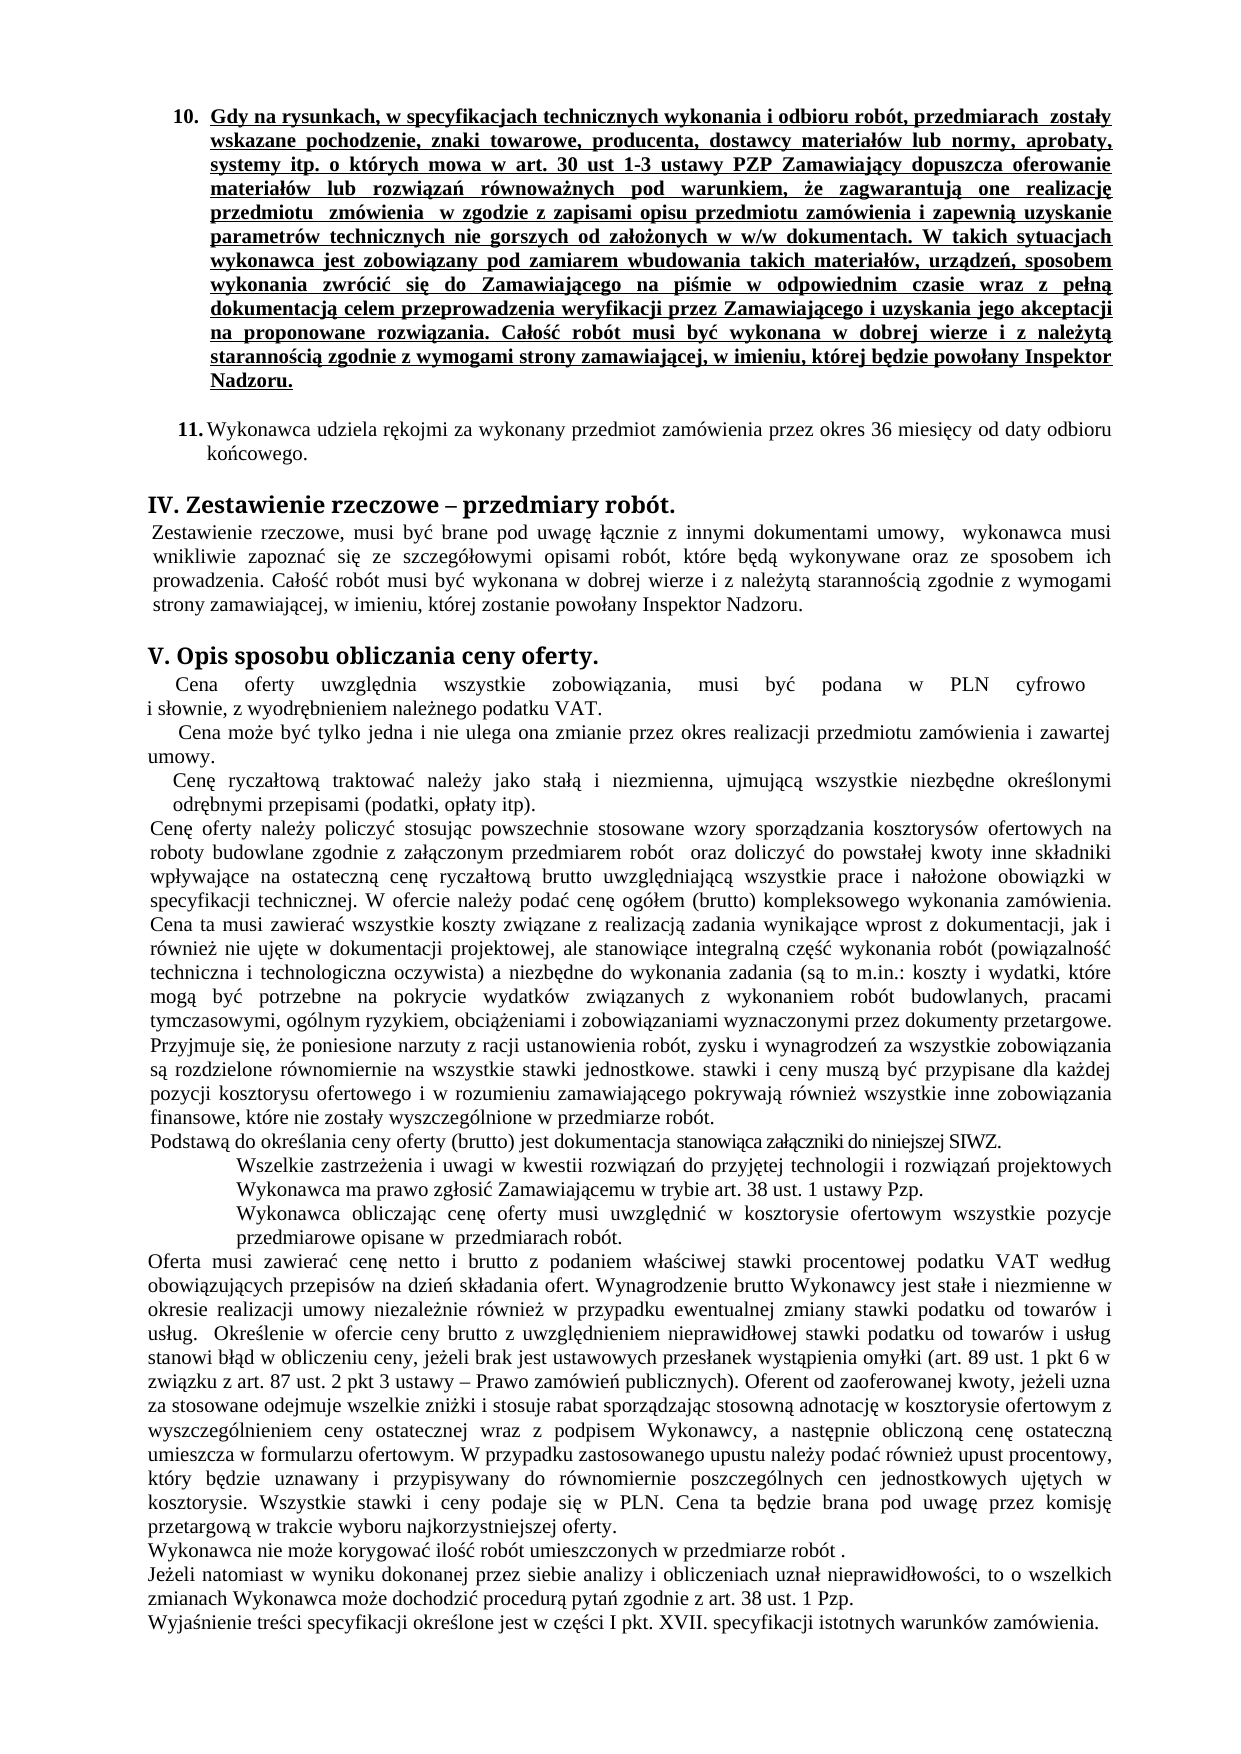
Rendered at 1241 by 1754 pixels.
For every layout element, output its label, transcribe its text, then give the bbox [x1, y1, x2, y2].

text Oferta musi zawierać cenę netto i brutto z podaniem właściwej stawki procentowej podatku VAT według obowiązujących przepisów na dzień składania ofert. Wynagrodzenie brutto Wykonawcy jest stałe i niezmienne w okresie realizacji umowy niezależnie również w przypadku ewentualnej zmiany stawki podatku od towarów i usług. Określenie w ofercie ceny brutto z uwzględnieniem nieprawidłowej stawki podatku od towarów i usług stanowi błąd w obliczeniu ceny, jeżeli brak jest ustawowych przesłanek wystąpienia omyłki (art. 89 ust. 1 pkt 6 w związku z art. 87 ust. 2 pkt 3 ustawy – Prawo zamówień publicznych). Oferent od zaoferowanej kwoty, jeżeli uzna za stosowane odejmuje wszelkie zniżki i stosuje rabat sporządzając stosowną adnotację w kosztorysie ofertowym z wyszczególnieniem ceny ostatecznej wraz z podpisem Wykonawcy, a następnie obliczoną cenę ostateczną umieszcza w formularzu ofertowym. W przypadku zastosowanego upustu należy podać również upust procentowy, który będzie uznawany i przypisywany do równomiernie poszczególnych cen jednostkowych ujętych w kosztorysie. Wszystkie stawki i ceny podaje się w PLN. Cena ta będzie brana pod uwagę przez komisję przetargową w trakcie wyboru najkorzystniejszej oferty. [148, 1249, 1113, 1538]
text Wykonawca obliczając cenę oferty musi uwzględnić w kosztorysie ofertowym wszystkie pozycje przedmiarowe opisane w przedmiarach robót. [236, 1201, 1113, 1249]
text Cenę oferty należy policzyć stosując powszechnie stosowane wzory sporządzania kosztorysów ofertowych na roboty budowlane zgodnie z załączonym przedmiarem robót oraz doliczyć do powstałej kwoty inne składniki wpływające na ostateczną cenę ryczałtową brutto uwzględniającą wszystkie prace i nałożone obowiązki w specyfikacji technicznej. W ofercie należy podać cenę ogółem (brutto) kompleksowego wykonania zamówienia. Cena ta musi zawierać wszystkie koszty związane z realizacją zadania wynikające wprost z dokumentacji, jak i również nie ujęte w dokumentacji projektowej, ale stanowiące integralną część wykonania robót (powiązalność techniczna i technologiczna oczywista) a niezbędne do wykonania zadania (są to m.in.: koszty i wydatki, które mogą być potrzebne na pokrycie wydatków związanych z wykonaniem robót budowlanych, pracami tymczasowymi, ogólnym ryzykiem, obciążeniami i zobowiązaniami wyznaczonymi przez dokumenty przetargowe. Przyjmuje się, że poniesione narzuty z racji ustanowienia robót, zysku i wynagrodzeń za wszystkie zobowiązania są rozdzielone równomiernie na wszystkie stawki jednostkowe. stawki i ceny muszą być przypisane dla każdej pozycji kosztorysu ofertowego i w rozumieniu zamawiającego pokrywają również wszystkie inne zobowiązania finansowe, które nie zostały wyszczególnione w przedmiarze robót. [150, 816, 1113, 1129]
list V. Opis sposobu obliczania ceny oferty. [148, 640, 1113, 672]
text Wszelkie zastrzeżenia i uwagi w kwestii rozwiązań do przyjętej technologii i rozwiązań projektowych Wykonawca ma prawo zgłosić Zamawiającemu w trybie art. 38 ust. 1 ustawy Pzp. [236, 1153, 1113, 1201]
list Gdy na rysunkach, w specyfikacjach technicznych wykonania i odbioru robót, przedmiarach zostały wskazane pochodzenie, znaki towarowe, producenta, dostawcy materiałów lub normy, aprobaty, systemy itp. o których mowa w art. 30 ust 1-3 ustawy PZP Zamawiający dopuszcza oferowanie materiałów lub rozwiązań równoważnych pod warunkiem, że zagwarantują one realizację przedmiotu zmówienia w zgodzie z zapisami opisu przedmiotu zamówienia i zapewnią uzyskanie parametrów technicznych nie gorszych od założonych w w/w dokumentach. W takich sytuacjach wykonawca jest zobowiązany pod zamiarem wbudowania takich materiałów, urządzeń, sposobem wykonania zwrócić się do Zamawiającego na piśmie w odpowiednim czasie wraz z pełną dokumentacją celem przeprowadzenia weryfikacji przez Zamawiającego i uzyskania jego akceptacji na proponowane rozwiązania. Całość robót musi być wykonana w dobrej wierze i z należytą starannością zgodnie z wymogami strony zamawiającej, w imieniu, której będzie powołany Inspektor Nadzoru. [173, 104, 1113, 392]
text Zestawienie rzeczowe, musi być brane pod uwagę łącznie z innymi dokumentami umowy, wykonawca musi wnikliwie zapoznać się ze szczegółowymi opisami robót, które będą wykonywane oraz ze sposobem ich prowadzenia. Całość robót musi być wykonana w dobrej wierze i z należytą starannością zgodnie z wymogami strony zamawiającej, w imieniu, której zostanie powołany Inspektor Nadzoru. [151, 520, 1113, 616]
text Jeżeli natomiast w wyniku dokonanej przez siebie analizy i obliczeniach uznał nieprawidłowości, to o wszelkich zmianach Wykonawca może dochodzić procedurą pytań zgodnie z art. 38 ust. 1 Pzp. [148, 1562, 1113, 1610]
list Cenę ryczałtową traktować należy jako stałą i niezmienna, ujmującą wszystkie niezbędne określonymi odrębnymi przepisami (podatki, opłaty itp). [173, 768, 1113, 816]
text Cena może być tylko jedna i nie ulega ona zmianie przez okres realizacji przedmiotu zamówienia i zawartej umowy. [148, 720, 1113, 768]
text Cena oferty uwzględnia wszystkie zobowiązania, musi być podana w PLN cyfrowo i słownie, z wyodrębnieniem należnego podatku VAT. [147, 672, 1113, 720]
text Wykonawca nie może korygować ilość robót umieszczonych w przedmiarze robót . [148, 1538, 1113, 1562]
text Wyjaśnienie treści specyfikacji określone jest w części I pkt. XVII. specyfikacji istotnych warunków zamówienia. [148, 1610, 1113, 1634]
list Wykonawca udziela rękojmi za wykonany przedmiot zamówienia przez okres 36 miesięcy od daty odbioru końcowego. [177, 417, 1113, 465]
list IV. Zestawienie rzeczowe – przedmiary robót. [148, 489, 1113, 520]
text Podstawą do określania ceny oferty (brutto) jest dokumentacja stanowiąca załączniki do niniejszej SIWZ. [150, 1129, 1113, 1153]
